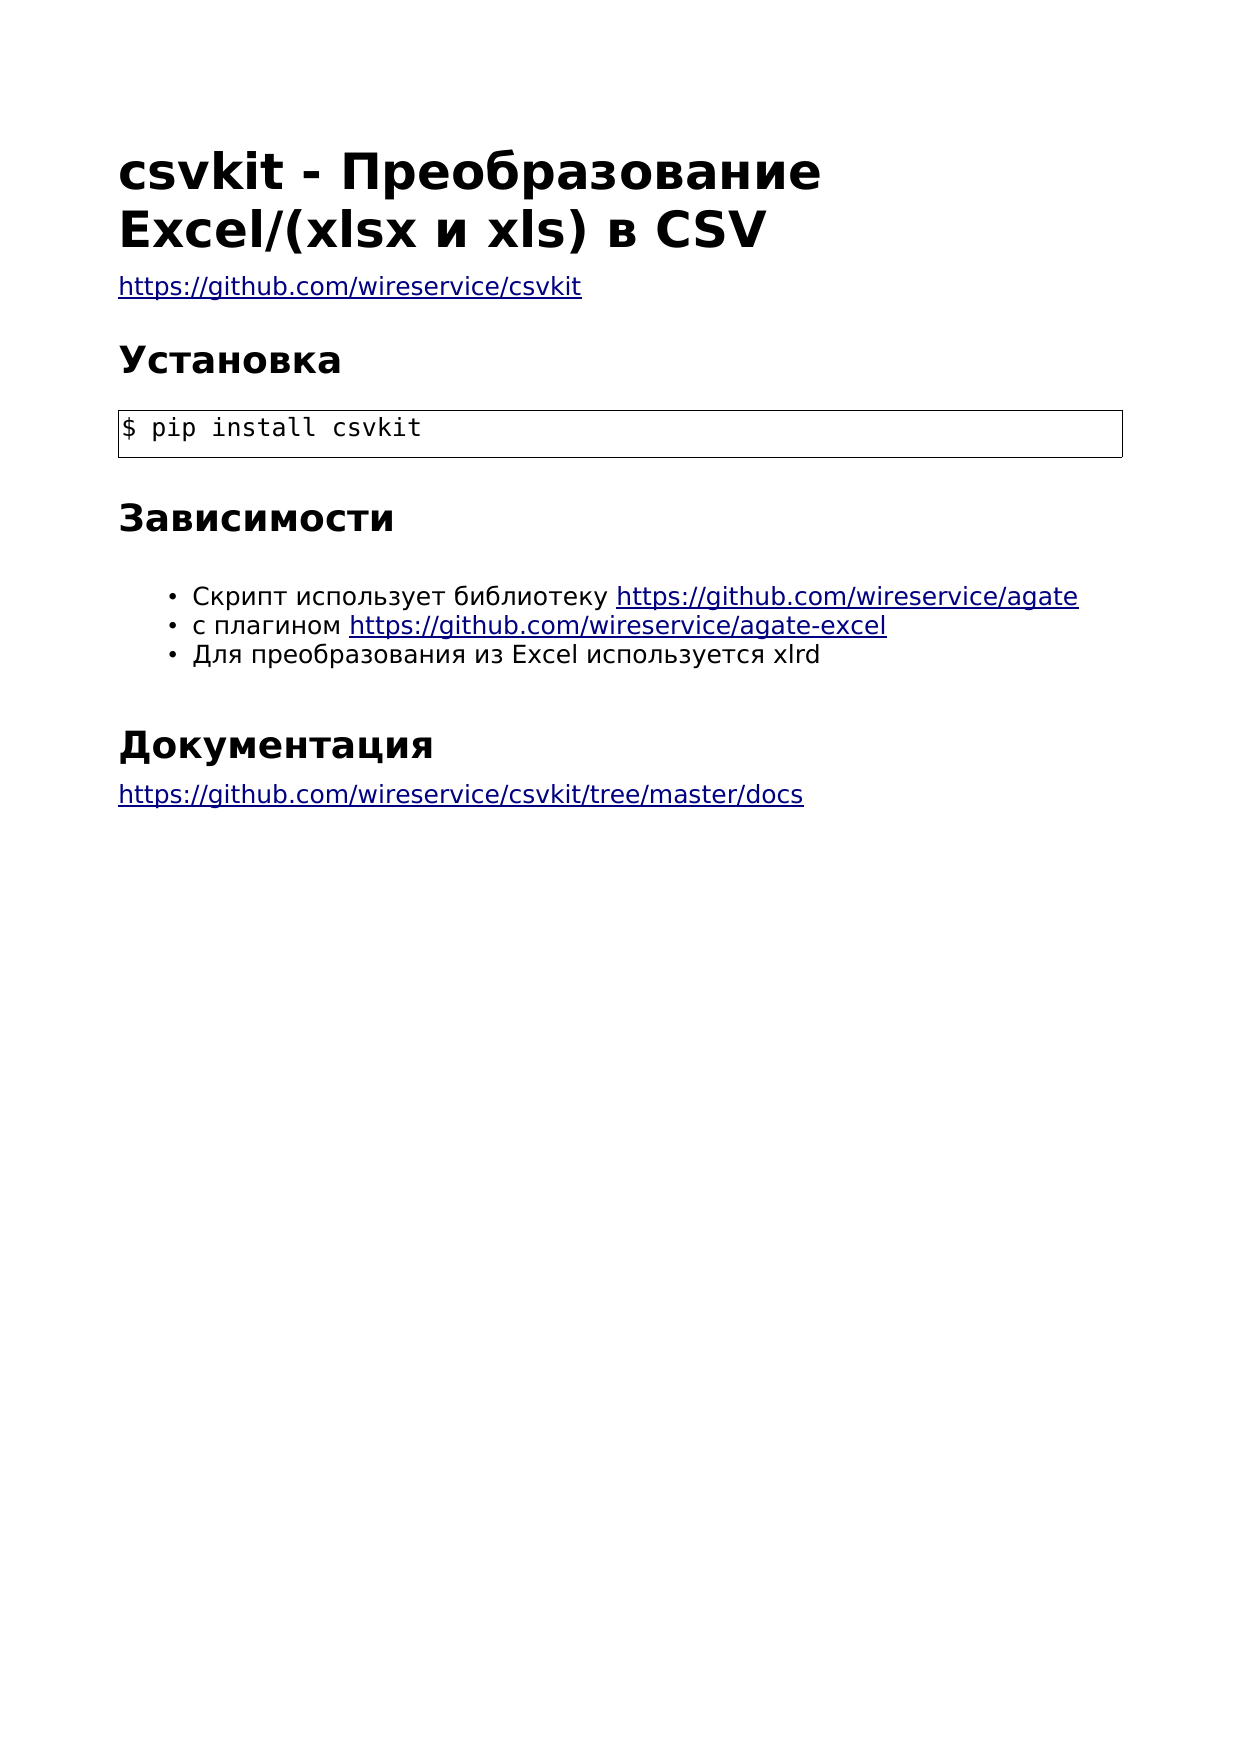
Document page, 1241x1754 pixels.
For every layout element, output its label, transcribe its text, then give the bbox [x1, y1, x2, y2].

subtitle Документация [118, 724, 1122, 768]
text https://github.com/wireservice/csvkit/tree/master/docs [118, 780, 1122, 809]
table_header $ pip install csvkit [119, 411, 1122, 457]
list Для преобразования из Excel используется xlrd [177, 640, 1122, 669]
subtitle Установка [118, 339, 1122, 382]
subtitle Зависимости [118, 496, 1122, 540]
subtitle csvkit - Преобразование Excel/(xlsx и xls) в CSV [118, 143, 1122, 259]
list с плагином https://github.com/wireservice/agate-excel [177, 611, 1122, 640]
list Скрипт использует библиотеку https://github.com/wireservice/agate [177, 582, 1122, 611]
text https://github.com/wireservice/csvkit [118, 272, 1122, 301]
